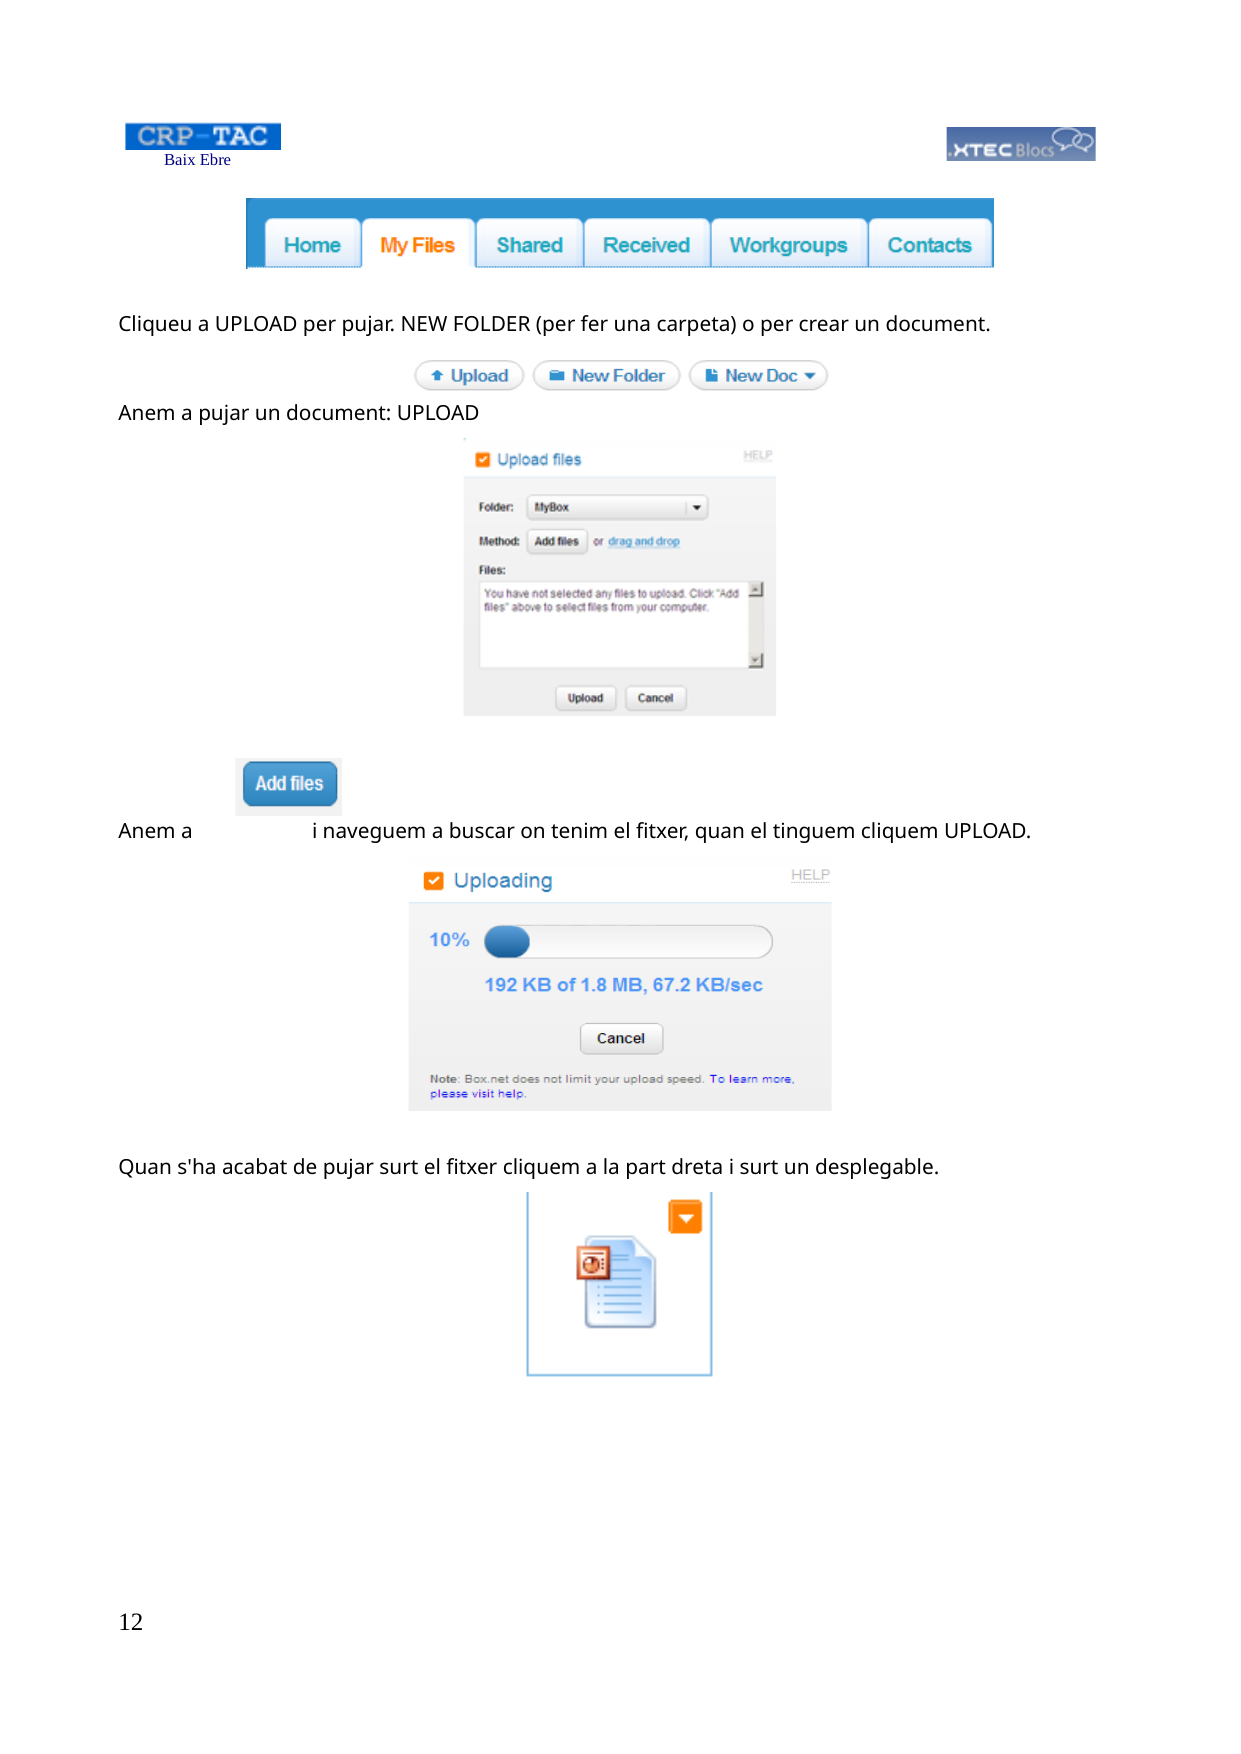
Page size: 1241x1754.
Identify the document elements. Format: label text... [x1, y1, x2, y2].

text Quan s'ha acabat de pujar surt el fitxer cliquem a la part dreta i surt un desplegable. [118, 1152, 1122, 1180]
picture [463, 438, 777, 716]
picture [408, 856, 832, 1111]
picture [525, 1192, 715, 1381]
text Anem a i naveguem a buscar on tenim el fitxer, quan el tinguem cliquem UPLOAD. [118, 756, 1122, 844]
text Anem a pujar un document: UPLOAD [118, 350, 1122, 426]
picture [235, 758, 343, 816]
picture [246, 198, 994, 269]
picture [124, 122, 281, 150]
picture [946, 127, 1096, 161]
text Cliqueu a UPLOAD per pujar. NEW FOLDER (per fer una carpeta) o per crear un document. [118, 309, 1122, 337]
picture [401, 350, 839, 398]
